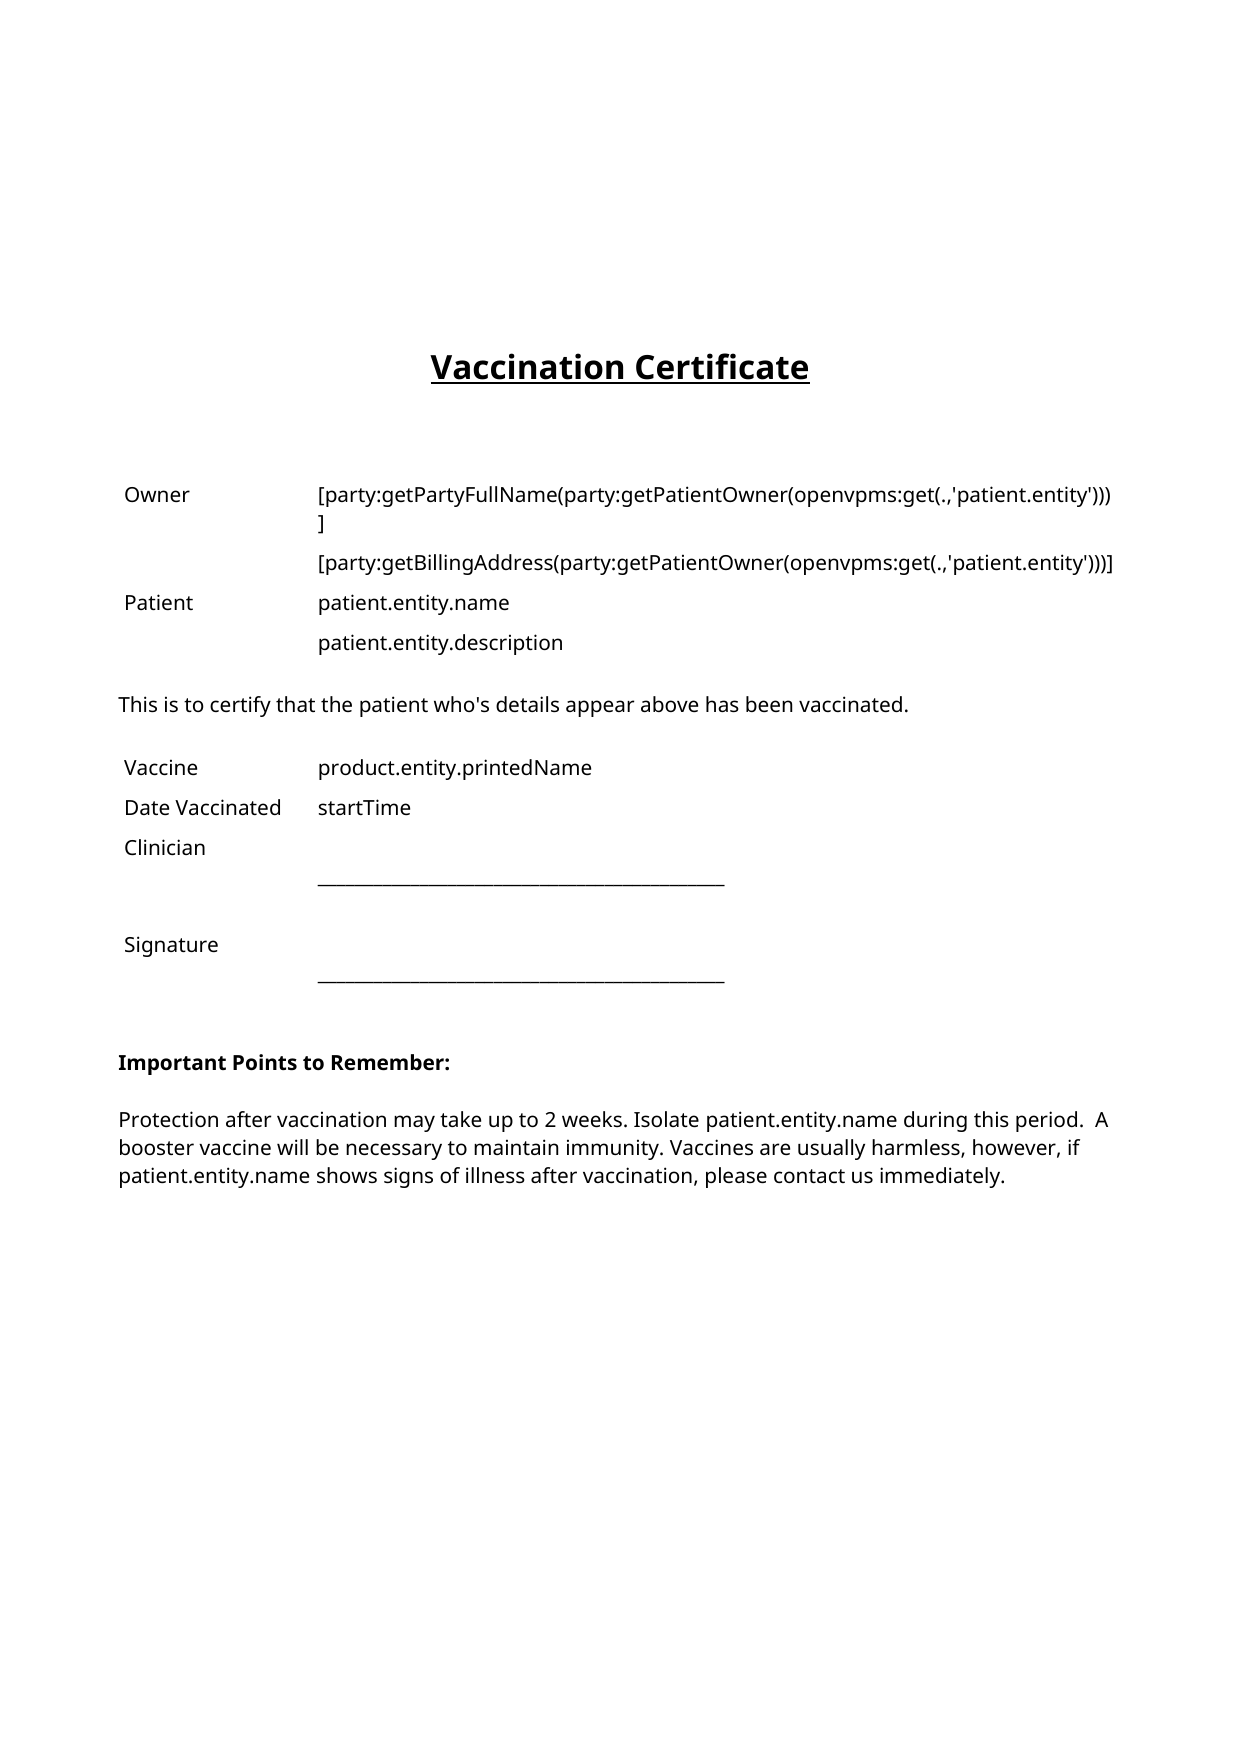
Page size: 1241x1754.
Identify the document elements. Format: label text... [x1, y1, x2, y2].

table_cell patient.entity.description [312, 622, 1122, 662]
table_cell ____________________________________________ [312, 896, 1122, 992]
text Vaccination Certificate [118, 343, 1122, 389]
text Protection after vaccination may take up to 2 weeks. Isolate patient.entity.name during this period. A booster vaccine will be necessary to maintain immunity. Vaccines are usually harmless, however, if patient.entity.name shows signs of illness after vaccination, please contact us immediately. [118, 1105, 1122, 1190]
table_cell [party:getBillingAddress(party:getPatientOwner(openvpms:get(.,'patient.entity')))] [312, 543, 1122, 582]
table_header Owner [118, 474, 312, 542]
text Important Points to Remember: [118, 1048, 1122, 1076]
text This is to certify that the patient who's details appear above has been vaccinated. [118, 691, 1122, 719]
table_cell ____________________________________________ [312, 827, 1122, 896]
table_cell Date Vaccinated [118, 788, 312, 827]
table_cell startTime [312, 788, 1122, 827]
table_header Vaccine [118, 748, 312, 787]
table_header product.entity.printedName [312, 748, 1122, 787]
table_cell Patient [118, 583, 312, 622]
table_cell [118, 622, 312, 662]
table_cell Signature [118, 896, 312, 992]
table_cell Clinician [118, 827, 312, 896]
table_cell patient.entity.name [312, 583, 1122, 622]
table_cell [118, 543, 312, 582]
table_header [party:getPartyFullName(party:getPatientOwner(openvpms:get(.,'patient.entity')))] [312, 474, 1122, 542]
